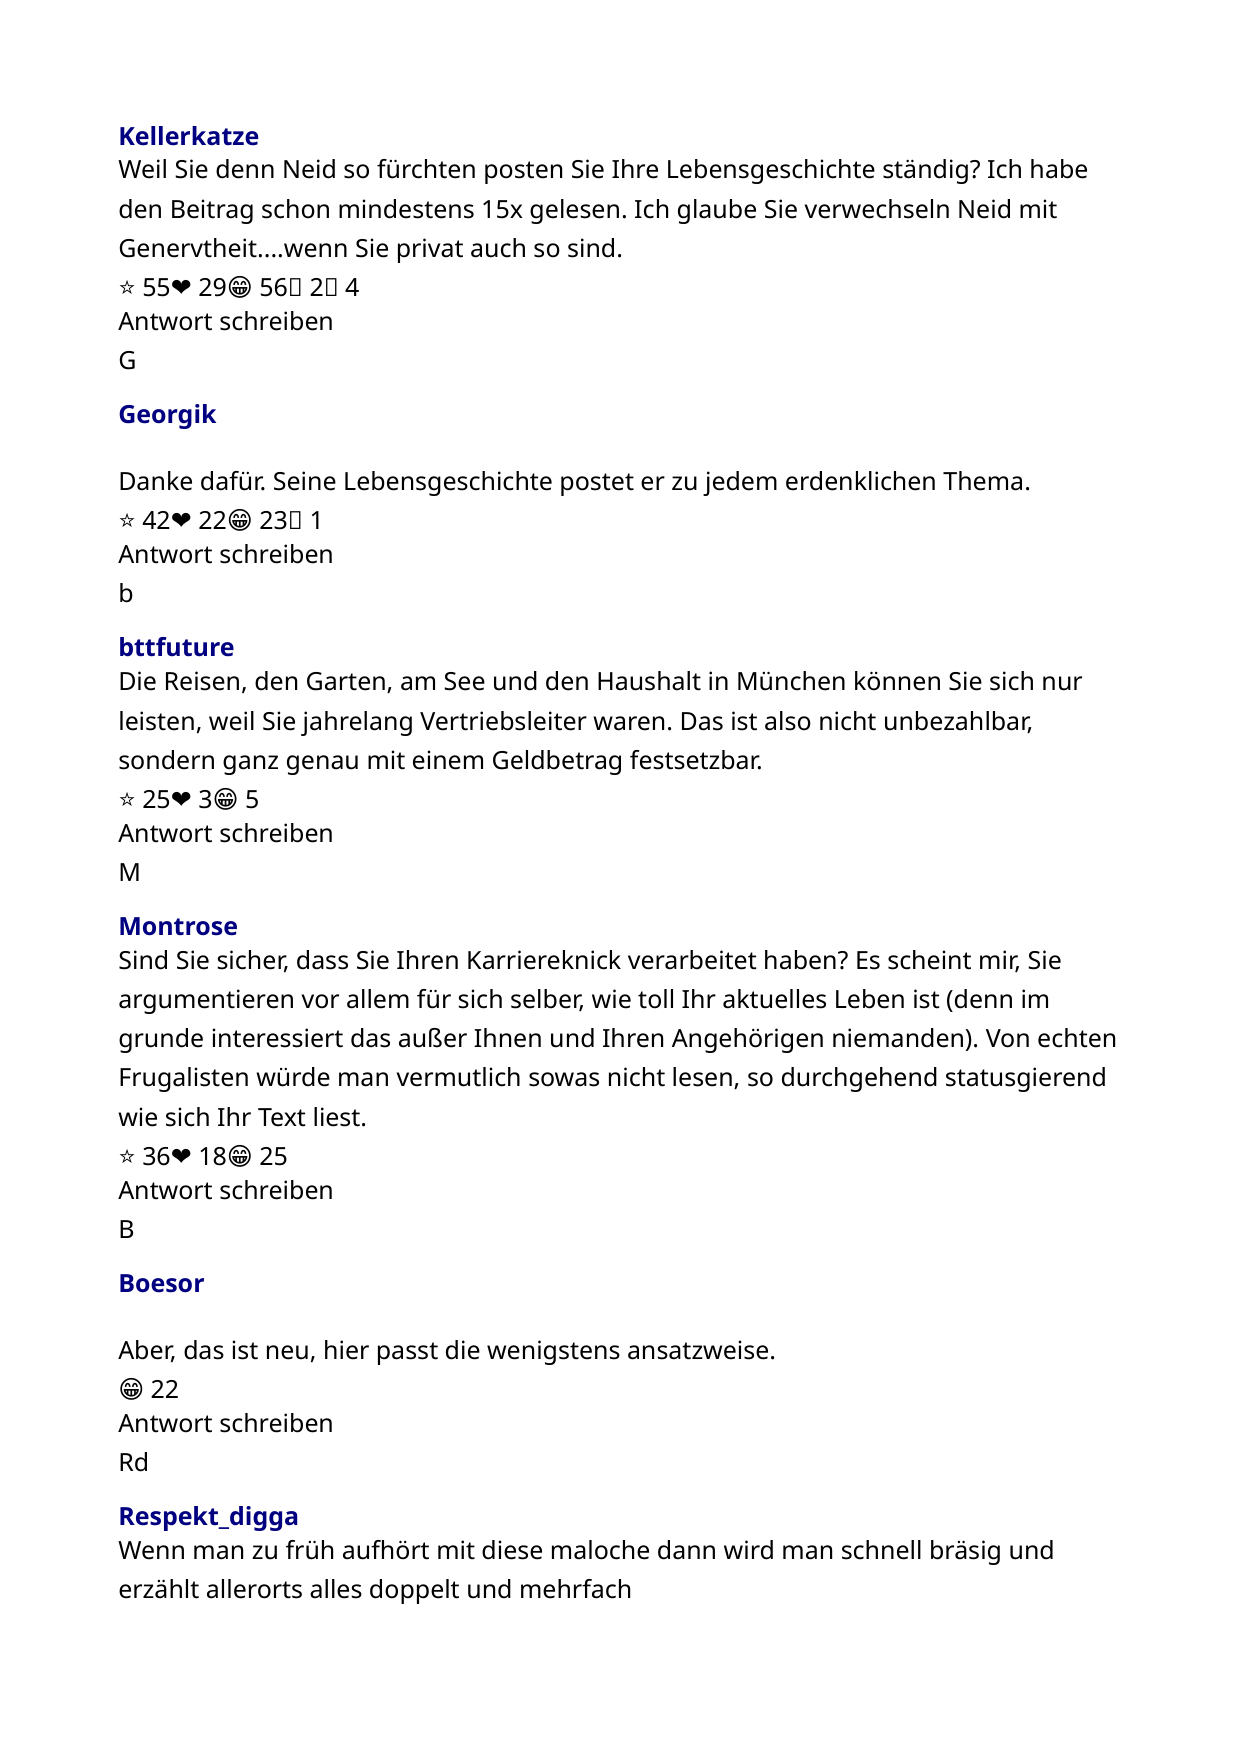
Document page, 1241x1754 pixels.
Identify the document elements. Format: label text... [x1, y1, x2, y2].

subtitle bttfuture [118, 630, 1122, 664]
subtitle Respekt_digga [118, 1498, 1122, 1533]
text 😁 22 [118, 1372, 1122, 1406]
text ⭐️ 42❤️ 22😁 23🤨 1 [118, 503, 1122, 537]
text Danke dafür. Seine Lebensgeschichte postet er zu jedem erdenklichen Thema. [118, 464, 1122, 498]
subtitle Kellerkatze [118, 118, 1122, 152]
subtitle Georgik [118, 397, 1122, 431]
text Antwort schreiben [118, 304, 1122, 338]
text G [118, 343, 1122, 377]
subtitle Montrose [118, 908, 1122, 942]
text Antwort schreiben [118, 1172, 1122, 1206]
text Die Reisen, den Garten, am See und den Haushalt in München können Sie sich nur leisten, weil Sie jahrelang Vertriebsleiter waren. Das ist also nicht unbezahlbar, sondern ganz genau mit einem Geldbetrag festsetzbar. [118, 664, 1122, 776]
subtitle Boesor [118, 1265, 1122, 1299]
text Rd [118, 1445, 1122, 1479]
text Wenn man zu früh aufhört mit diese maloche dann wird man schnell bräsig und erzählt allerorts alles doppelt und mehrfach [118, 1533, 1122, 1606]
text ⭐️ 36❤️ 18😁 25 [118, 1138, 1122, 1172]
text ⭐️ 55❤️ 29😁 56🙁 2🤨 4 [118, 270, 1122, 304]
text Antwort schreiben [118, 1406, 1122, 1440]
text Sind Sie sicher, dass Sie Ihren Karriereknick verarbeitet haben? Es scheint mir, Sie argumentieren vor allem für sich selber, wie toll Ihr aktuelles Leben ist (denn im grunde interessiert das außer Ihnen und Ihren Angehörigen niemanden). Von echten Frugalisten würde man vermutlich sowas nicht lesen, so durchgehend statusgierend wie sich Ihr Text liest. [118, 942, 1122, 1133]
text M [118, 855, 1122, 889]
text b [118, 576, 1122, 610]
text Antwort schreiben [118, 537, 1122, 571]
text ⭐️ 25❤️ 3😁 5 [118, 781, 1122, 816]
text Aber, das ist neu, hier passt die wenigstens ansatzweise. [118, 1332, 1122, 1366]
text Weil Sie denn Neid so fürchten posten Sie Ihre Lebensgeschichte ständig? Ich habe den Beitrag schon mindestens 15x gelesen. Ich glaube Sie verwechseln Neid mit Genervtheit....wenn Sie privat auch so sind. [118, 152, 1122, 264]
text Antwort schreiben [118, 816, 1122, 849]
text B [118, 1212, 1122, 1246]
